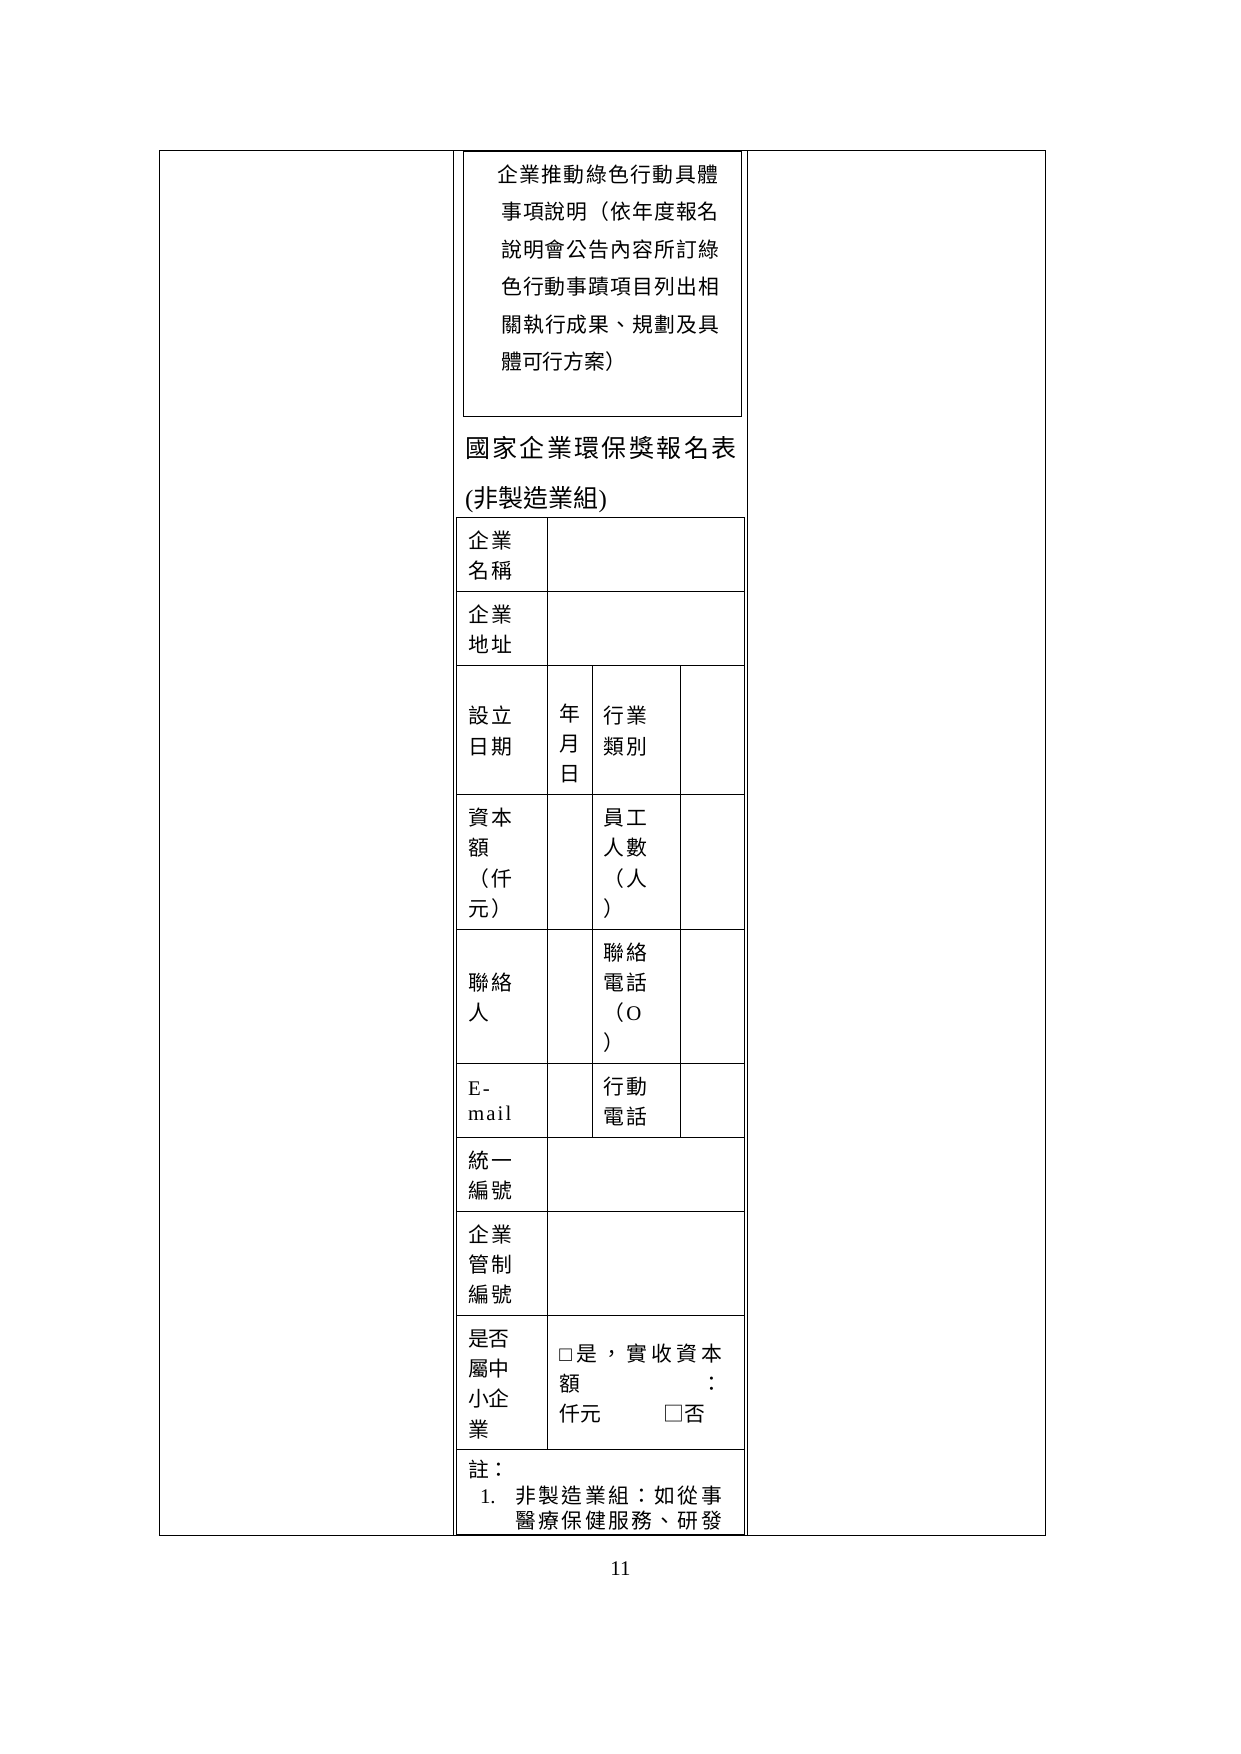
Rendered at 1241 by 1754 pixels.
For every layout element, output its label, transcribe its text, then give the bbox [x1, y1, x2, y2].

table_cell E-mail [457, 1064, 547, 1137]
table_cell [548, 1212, 744, 1315]
table_cell [548, 1064, 592, 1137]
table_cell [160, 151, 453, 1535]
table_cell 設立日期 [457, 666, 547, 794]
table_cell [681, 930, 744, 1063]
table_cell 企業地址 [457, 592, 547, 665]
table_cell 聯絡人 [457, 930, 547, 1063]
table_cell 行動電話 [593, 1064, 680, 1137]
table_cell [548, 795, 592, 928]
table_cell 是否屬中小企業 [457, 1316, 547, 1449]
table_cell 資本額（仟元） [457, 795, 547, 928]
table_cell 企業管制編號 [457, 1212, 547, 1315]
table_cell [548, 930, 592, 1063]
table_cell [681, 1064, 744, 1137]
table_cell [548, 592, 744, 665]
table_cell 員工人數（人） [593, 795, 680, 928]
table_cell [681, 795, 744, 928]
table_header [548, 518, 744, 591]
table_header 企業名稱 [457, 518, 547, 591]
table_cell □是，實收資本額： 仟元 □否 [548, 1316, 744, 1449]
table_cell 企業推動綠色行動具體事項說明（依年度報名說明會公告內容所訂綠色行動事蹟項目列出相關執行成果、規劃及具體可行方案） [464, 152, 741, 416]
table_cell [681, 666, 744, 794]
table_cell [748, 151, 1045, 1535]
table_cell 聯絡電話（O） [593, 930, 680, 1063]
table_cell 國家企業環保獎報名表(非製造業組) [454, 151, 747, 1535]
table_cell 統一編號 [457, 1138, 547, 1211]
table_cell 年 月 日 [548, 666, 592, 794]
table_cell 註： 非製造業組：如從事醫療保健服務、研發 [457, 1450, 744, 1534]
table_cell [548, 1138, 744, 1211]
table_cell 行業類別 [593, 666, 680, 794]
